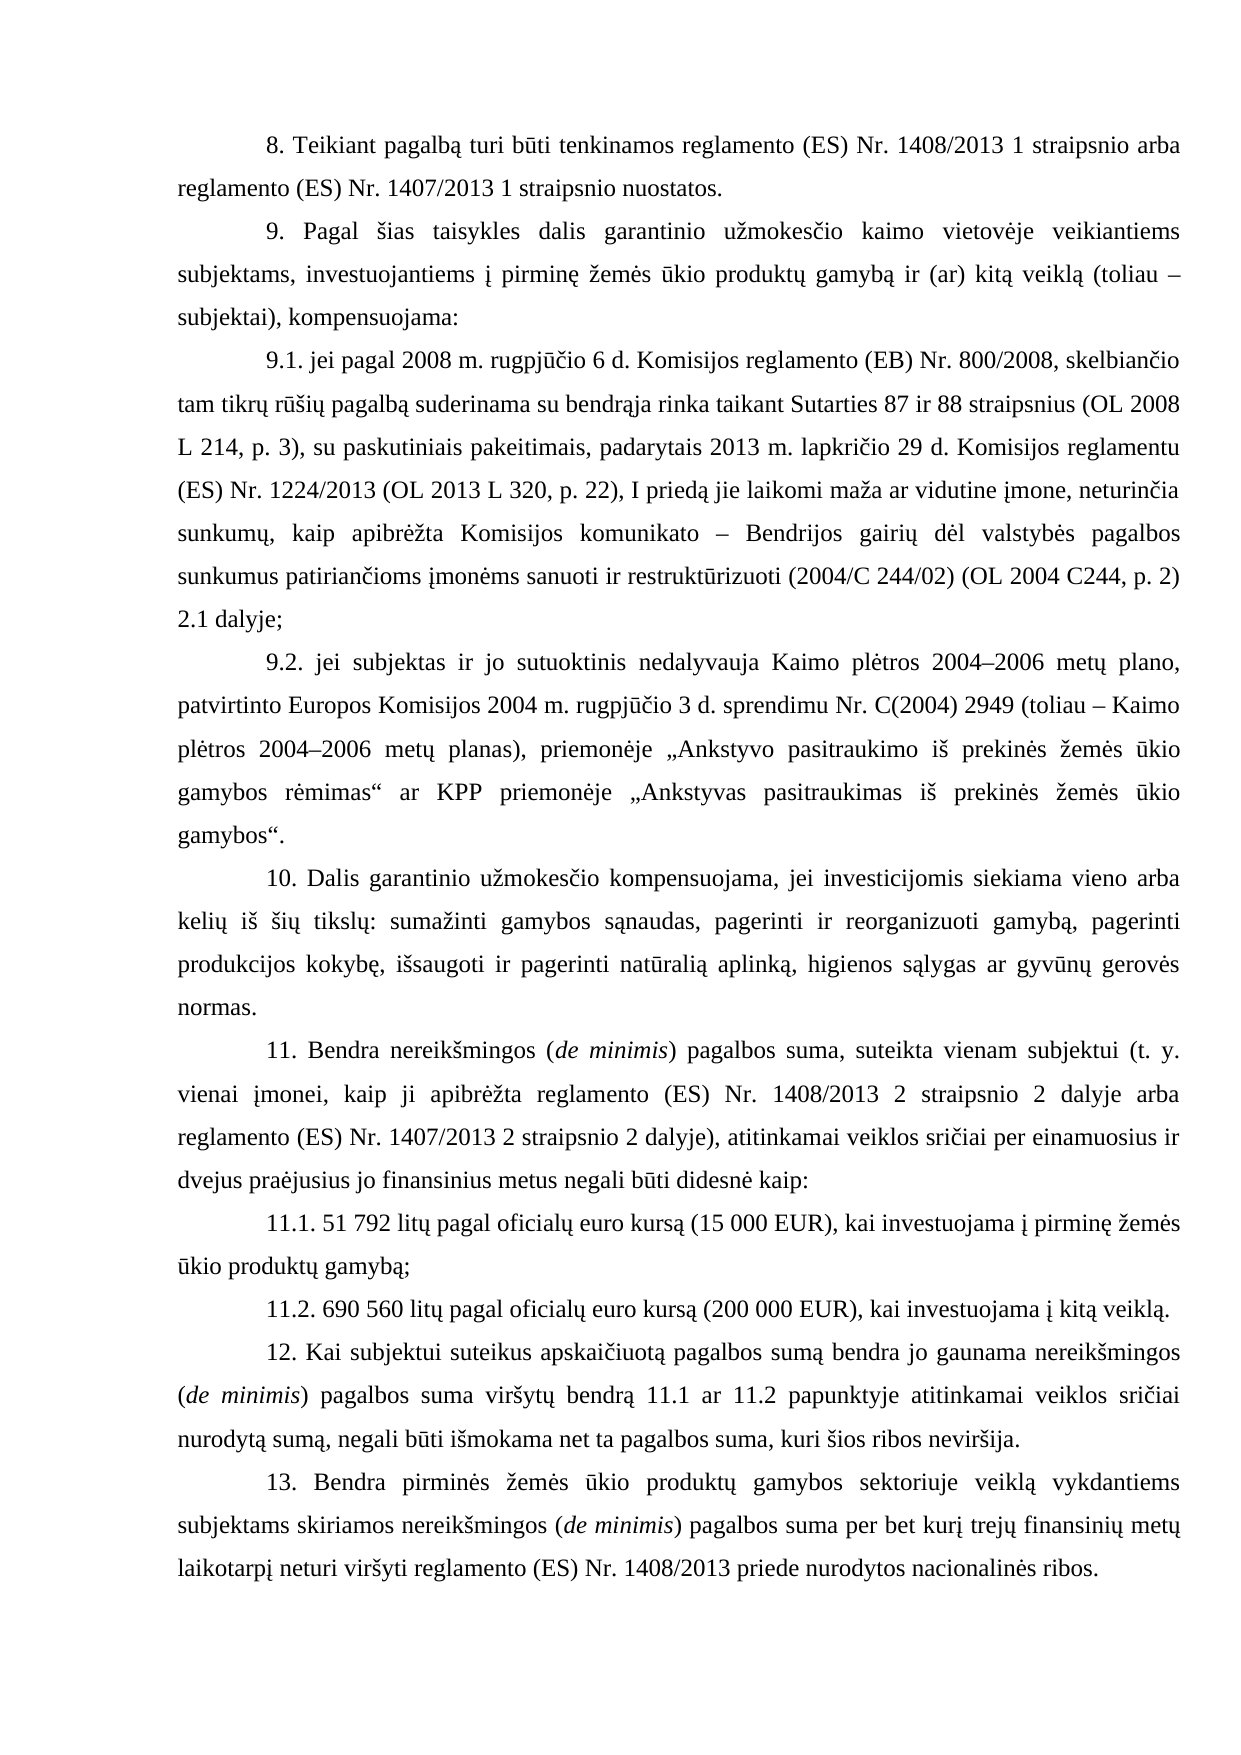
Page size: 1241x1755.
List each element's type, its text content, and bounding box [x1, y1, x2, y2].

text 9. Pagal šias taisykles dalis garantinio užmokesčio kaimo vietovėje veikiantiems subjektams, investuojantiems į pirminę žemės ūkio produktų gamybą ir (ar) kitą veiklą (toliau – subjektai), kompensuojama: [177, 216, 1181, 331]
text 13. Bendra pirminės žemės ūkio produktų gamybos sektoriuje veiklą vykdantiems subjektams skiriamos nereikšmingos (de minimis) pagalbos suma per bet kurį trejų finansinių metų laikotarpį neturi viršyti reglamento (ES) Nr. 1408/2013 priede nurodytos nacionalinės ribos. [177, 1467, 1181, 1582]
text 8. Teikiant pagalbą turi būti tenkinamos reglamento (ES) Nr. 1408/2013 1 straipsnio arba reglamento (ES) Nr. 1407/2013 1 straipsnio nuostatos. [177, 130, 1181, 202]
text 12. Kai subjektui suteikus apskaičiuotą pagalbos sumą bendra jo gaunama nereikšmingos (de minimis) pagalbos suma viršytų bendrą 11.1 ar 11.2 papunktyje atitinkamai veiklos sričiai nurodytą sumą, negali būti išmokama net ta pagalbos suma, kuri šios ribos neviršija. [177, 1337, 1181, 1452]
text 9.2. jei subjektas ir jo sutuoktinis nedalyvauja Kaimo plėtros 2004–2006 metų plano, patvirtinto Europos Komisijos 2004 m. rugpjūčio 3 d. sprendimu Nr. C(2004) 2949 (toliau – Kaimo plėtros 2004–2006 metų planas), priemonėje „Ankstyvo pasitraukimo iš prekinės žemės ūkio gamybos rėmimas“ ar KPP priemonėje „Ankstyvas pasitraukimas iš prekinės žemės ūkio gamybos“. [177, 647, 1181, 849]
text 11. Bendra nereikšmingos (de minimis) pagalbos suma, suteikta vienam subjektui (t. y. vienai įmonei, kaip ji apibrėžta reglamento (ES) Nr. 1408/2013 2 straipsnio 2 dalyje arba reglamento (ES) Nr. 1407/2013 2 straipsnio 2 dalyje), atitinkamai veiklos sričiai per einamuosius ir dvejus praėjusius jo finansinius metus negali būti didesnė kaip: [177, 1036, 1181, 1194]
text 10. Dalis garantinio užmokesčio kompensuojama, jei investicijomis siekiama vieno arba kelių iš šių tikslų: sumažinti gamybos sąnaudas, pagerinti ir reorganizuoti gamybą, pagerinti produkcijos kokybę, išsaugoti ir pagerinti natūralią aplinką, higienos sąlygas ar gyvūnų gerovės normas. [177, 863, 1181, 1021]
text 9.1. jei pagal 2008 m. rugpjūčio 6 d. Komisijos reglamento (EB) Nr. 800/2008, skelbiančio tam tikrų rūšių pagalbą suderinama su bendrąja rinka taikant Sutarties 87 ir 88 straipsnius (OL 2008 L 214, p. 3), su paskutiniais pakeitimais, padarytais 2013 m. lapkričio 29 d. Komisijos reglamentu (ES) Nr. 1224/2013 (OL 2013 L 320, p. 22), I priedą jie laikomi maža ar vidutine įmone, neturinčia sunkumų, kaip apibrėžta Komisijos komunikato – Bendrijos gairių dėl valstybės pagalbos sunkumus patiriančioms įmonėms sanuoti ir restruktūrizuoti (2004/C 244/02) (OL 2004 C244, p. 2) 2.1 dalyje; [177, 346, 1181, 633]
text 11.1. 51 792 litų pagal oficialų euro kursą (15 000 EUR), kai investuojama į pirminę žemės ūkio produktų gamybą; [177, 1208, 1181, 1280]
text 11.2. 690 560 litų pagal oficialų euro kursą (200 000 EUR), kai investuojama į kitą veiklą. [177, 1294, 1181, 1323]
